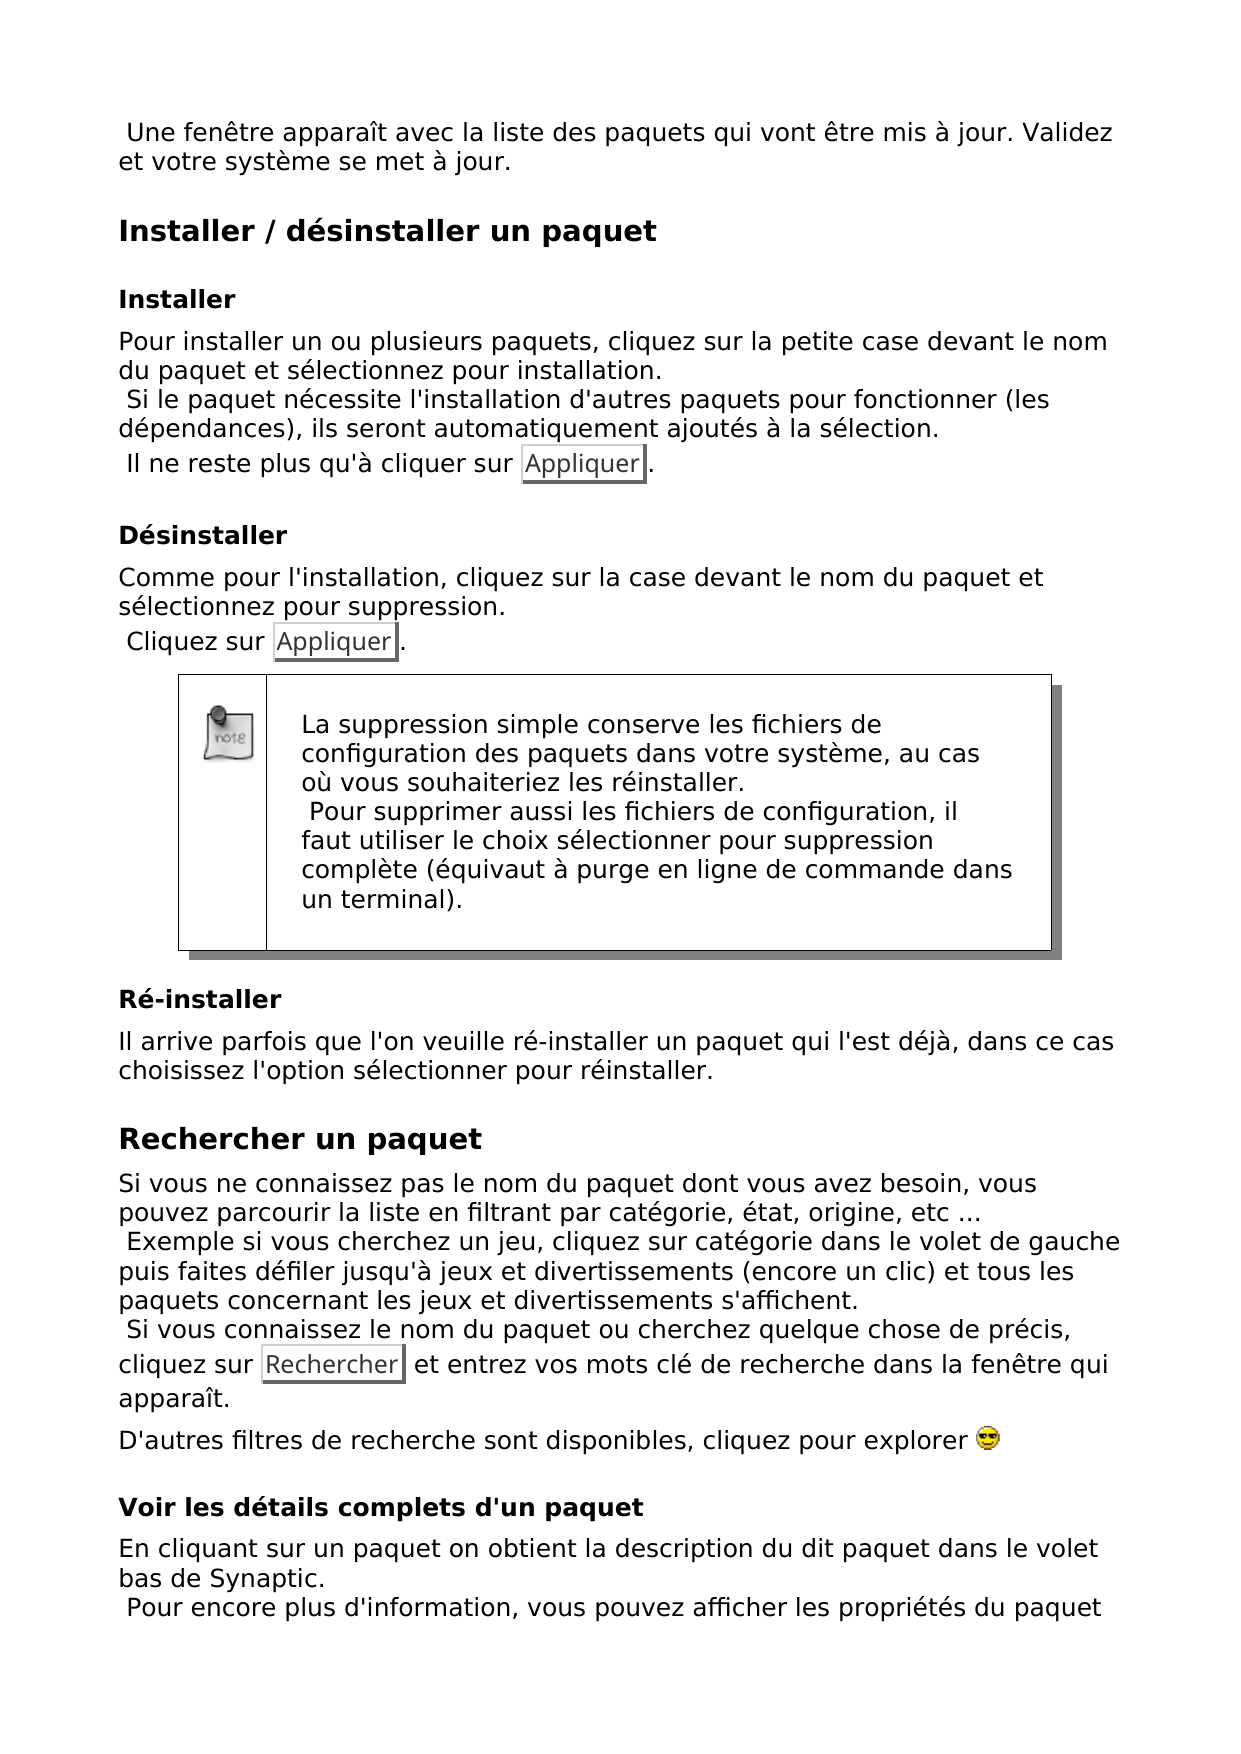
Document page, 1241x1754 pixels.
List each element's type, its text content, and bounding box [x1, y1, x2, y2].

subtitle Voir les détails complets d'un paquet [118, 1493, 1122, 1522]
subtitle Rechercher un paquet [118, 1123, 1122, 1157]
table_header La suppression simple conserve les fichiers de configuration des paquets dans votre système, au cas où vous souhaiteriez les réinstaller. Pour supprimer aussi les fichiers de configuration, il faut utiliser le choix sélectionner pour suppression complète (équivaut à purge en ligne de commande dans un terminal). [267, 675, 1051, 949]
picture [190, 698, 266, 774]
text En cliquant sur un paquet on obtient la description du dit paquet dans le volet bas de Synaptic. Pour encore plus d'information, vous pouvez afficher les propriétés du paquet [118, 1535, 1122, 1622]
picture [976, 1426, 1000, 1450]
text D'autres filtres de recherche sont disponibles, cliquez pour explorer [118, 1426, 1122, 1456]
text Si vous ne connaissez pas le nom du paquet dont vous avez besoin, vous pouvez parcourir la liste en filtrant par catégorie, état, origine, etc ... Exemple si vous cherchez un jeu, cliquez sur catégorie dans le volet de gauche puis faites défiler jusqu'à jeux et divertissements (encore un clic) et tous les paquets concernant les jeux et divertissements s'affichent. Si vous connaissez le nom du paquet ou cherchez quelque chose de précis, cliquez sur Rechercher et entrez vos mots clé de recherche dans la fenêtre qui apparaît. [118, 1169, 1122, 1414]
text Pour installer un ou plusieurs paquets, cliquez sur la petite case devant le nom du paquet et sélectionnez pour installation. Si le paquet nécessite l'installation d'autres paquets pour fonctionner (les dépendances), ils seront automatiquement ajoutés à la sélection. Il ne reste plus qu'à cliquer sur Appliquer. [118, 327, 1122, 484]
table_header [179, 675, 266, 949]
subtitle Installer / désinstaller un paquet [118, 214, 1122, 248]
text Il arrive parfois que l'on veuille ré-installer un paquet qui l'est déjà, dans ce cas choisissez l'option sélectionner pour réinstaller. [118, 1027, 1122, 1085]
text Une fenêtre apparaît avec la liste des paquets qui vont être mis à jour. Validez et votre système se met à jour. [118, 118, 1122, 176]
text Comme pour l'installation, cliquez sur la case devant le nom du paquet et sélectionnez pour suppression. Cliquez sur Appliquer. [118, 563, 1122, 662]
subtitle Désinstaller [118, 522, 1122, 551]
subtitle Ré-installer [118, 985, 1122, 1014]
subtitle Installer [118, 285, 1122, 314]
